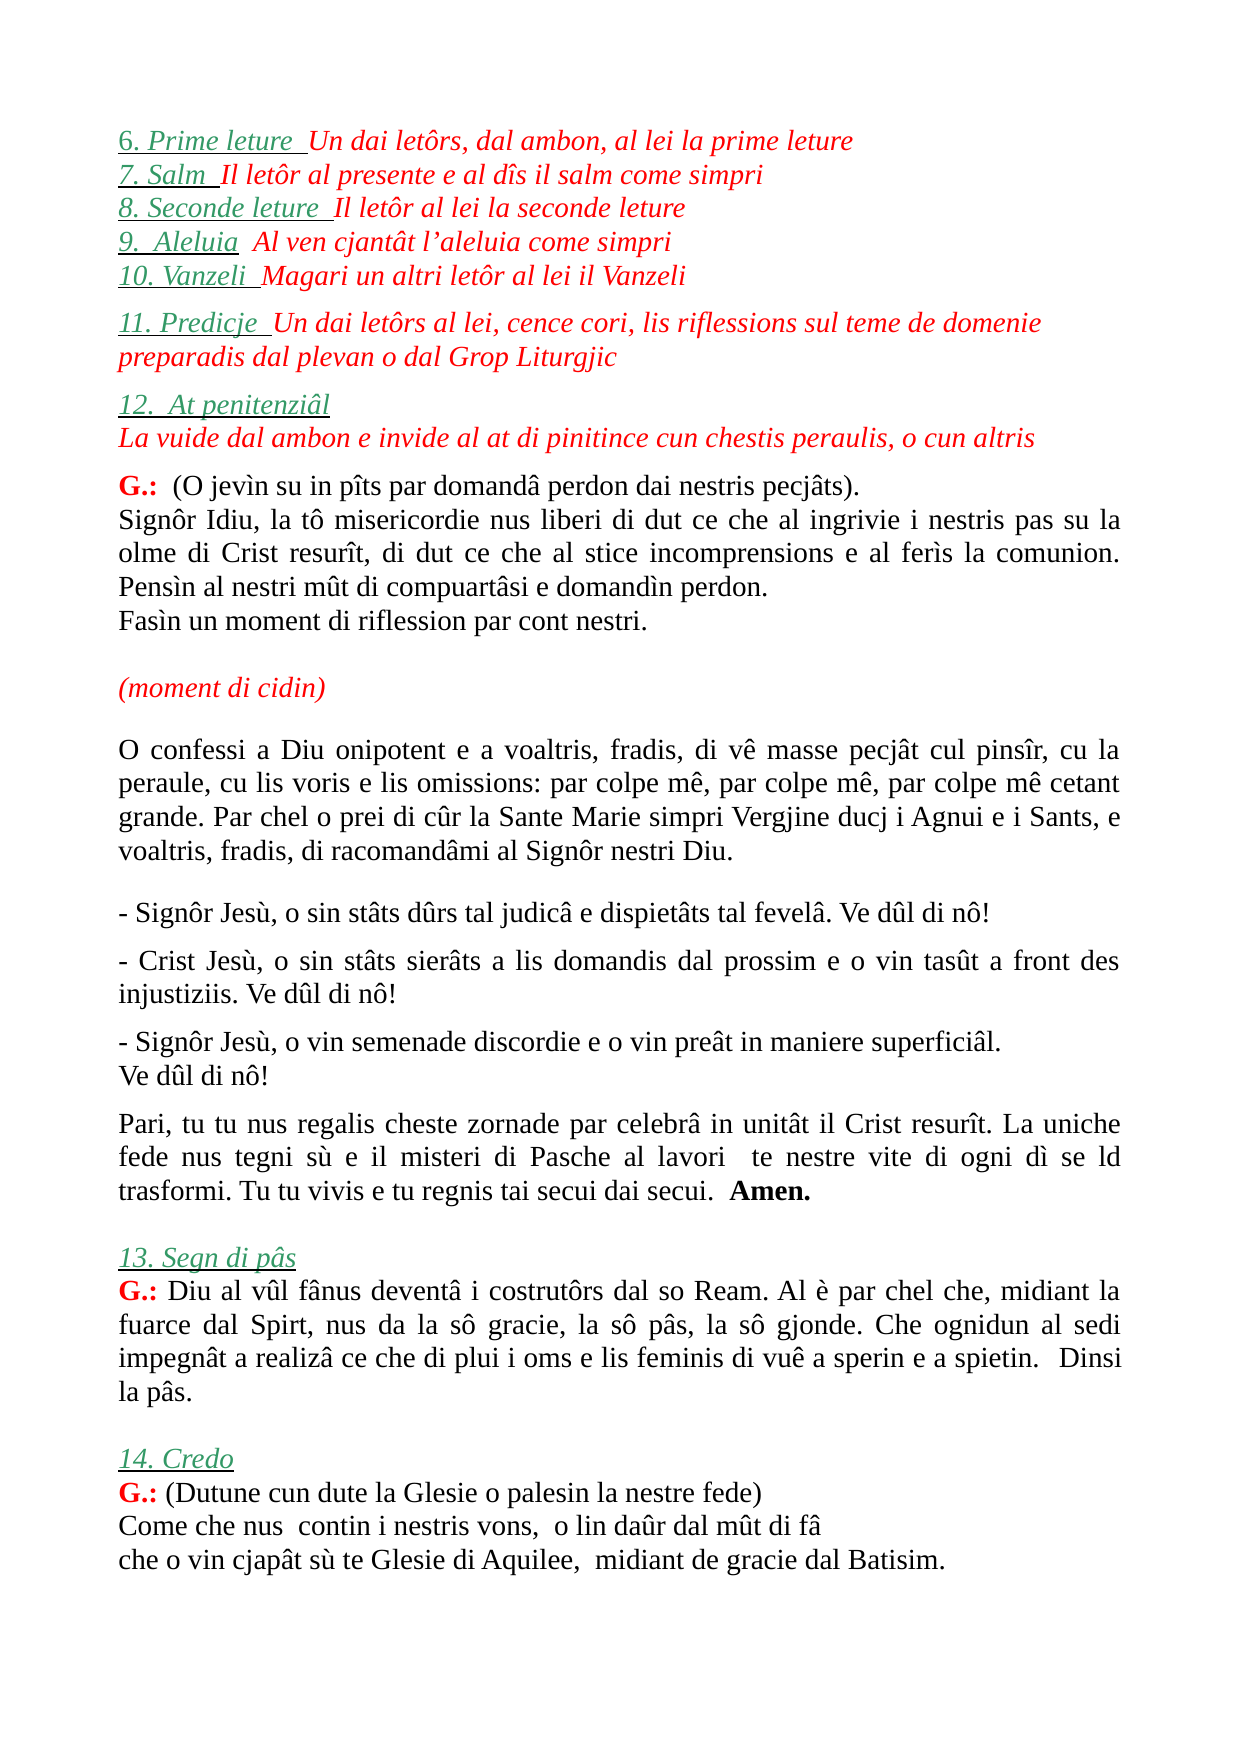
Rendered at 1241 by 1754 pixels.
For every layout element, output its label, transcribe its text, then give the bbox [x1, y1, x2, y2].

text (moment di cidin) [118, 670, 1122, 703]
text che o vin cjapât sù te Glesie di Aquilee, midiant de gracie dal Batisim. [118, 1542, 1122, 1575]
text Come che nus contin i nestris vons, o lin daûr dal mût di fâ [118, 1508, 1122, 1542]
text - Signôr Jesù, o vin semenade discordie e o vin preât in maniere superficiâl. [118, 1024, 1122, 1058]
text 11. Predicje Un dai letôrs al lei, cence cori, lis riflessions sul teme de domenie preparadis dal plevan o dal Grop Liturgjic [118, 306, 1122, 373]
text 12. At penitenziâl [118, 387, 1122, 421]
text 14. Credo [118, 1441, 1122, 1475]
text 9. Aleluia Al ven cjantât l’aleluia come simpri [118, 224, 1122, 258]
text Ve dûl di nô! [118, 1058, 1122, 1091]
text - Crist Jesù, o sin stâts sierâts a lis domandis dal prossim e o vin tasût a front des injustiziis. Ve dûl di nô! [118, 943, 1122, 1010]
text Fasìn un moment di riflession par cont nestri. [118, 603, 1122, 636]
text G.: Diu al vûl fânus deventâ i costrutôrs dal so Ream. Al è par chel che, midiant la fuarce dal Spirt, nus da la sô gracie, la sô pâs, la sô gjonde. Che ognidun al sedi impegnât a realizâ ce che di plui i oms e lis feminis di vuê a sperin e a spietin. Dinsi la pâs. [118, 1273, 1122, 1408]
text Signôr Idiu, la tô misericordie nus liberi di dut ce che al ingrivie i nestris pas su la olme di Crist resurît, di dut ce che al stice incomprensions e al ferìs la comunion. Pensìn al nestri mût di compuartâsi e domandìn perdon. [118, 502, 1122, 603]
text 8. Seconde leture Il letôr al lei la seconde leture [118, 191, 1122, 224]
text La vuide dal ambon e invide al at di pinitince cun chestis peraulis, o cun altris [118, 421, 1122, 454]
text G.: (O jevìn su in pîts par domandâ perdon dai nestris pecjâts). [118, 468, 1122, 502]
text 10. Vanzeli Magari un altri letôr al lei il Vanzeli [118, 258, 1122, 291]
text 6. Prime leture Un dai letôrs, dal ambon, al lei la prime leture [118, 123, 1122, 157]
text 13. Segn di pâs [118, 1240, 1122, 1273]
text 7. Salm Il letôr al presente e al dîs il salm come simpri [118, 157, 1122, 191]
text Pari, tu tu nus regalis cheste zornade par celebrâ in unitât il Crist resurît. La uniche fede nus tegni sù e il misteri di Pasche al lavori te nestre vite di ogni dì se ld trasformi. Tu tu vivis e tu regnis tai secui dai secui. Amen. [118, 1106, 1122, 1206]
text - Signôr Jesù, o sin stâts dûrs tal judicâ e dispietâts tal fevelâ. Ve dûl di nô! [118, 895, 1122, 928]
text O confessi a Diu onipotent e a voaltris, fradis, di vê masse pecjât cul pinsîr, cu la peraule, cu lis voris e lis omissions: par colpe mê, par colpe mê, par colpe mê cetant grande. Par chel o prei di cûr la Sante Marie simpri Vergjine ducj i Agnui e i Sants, e voaltris, fradis, di racomandâmi al Signôr nestri Diu. [118, 732, 1122, 866]
text G.: (Dutune cun dute la Glesie o palesin la nestre fede) [118, 1475, 1122, 1508]
